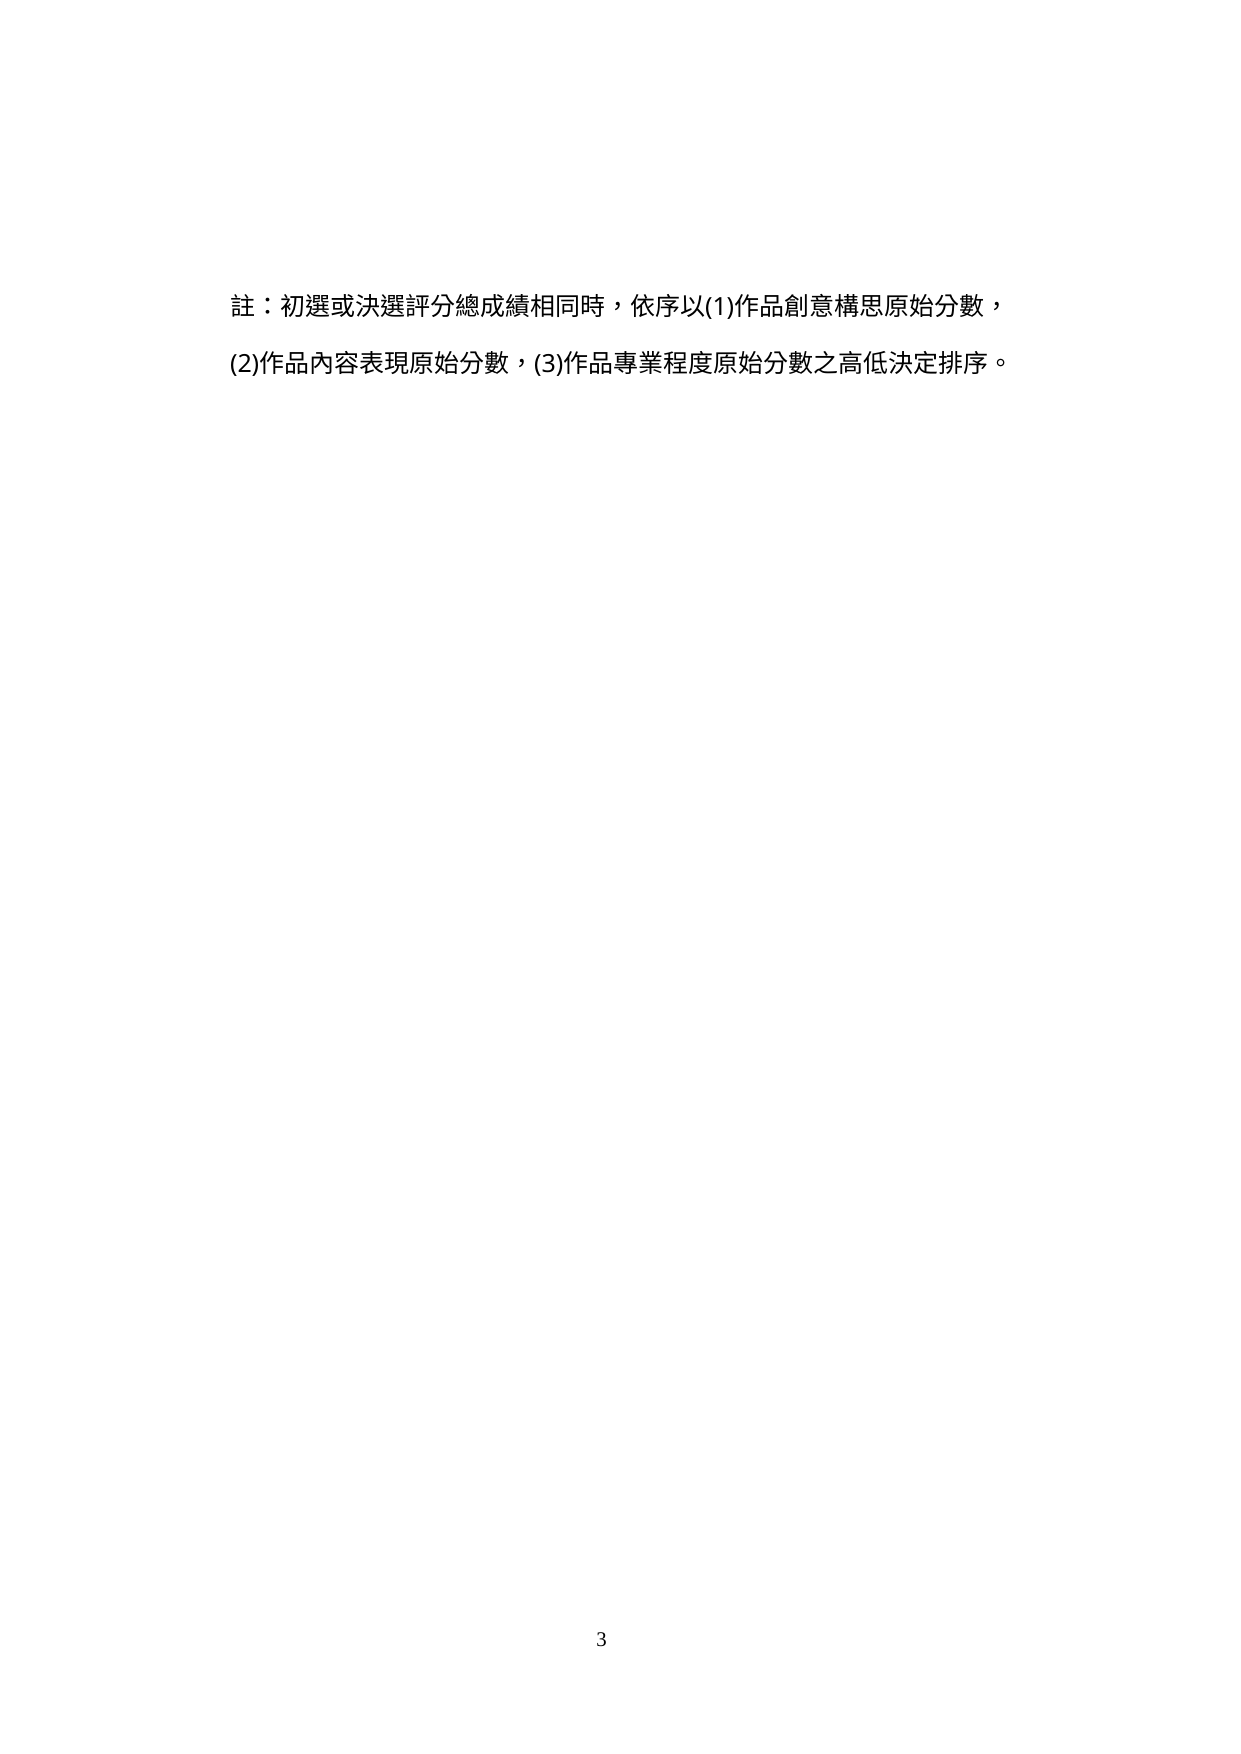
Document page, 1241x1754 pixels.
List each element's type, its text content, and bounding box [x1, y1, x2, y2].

list 註：初選或決選評分總成績相同時，依序以(1)作品創意構思原始分數， [230, 287, 1110, 323]
list (2)作品內容表現原始分數，(3)作品專業程度原始分數之高低決定排序。 [230, 344, 1110, 380]
